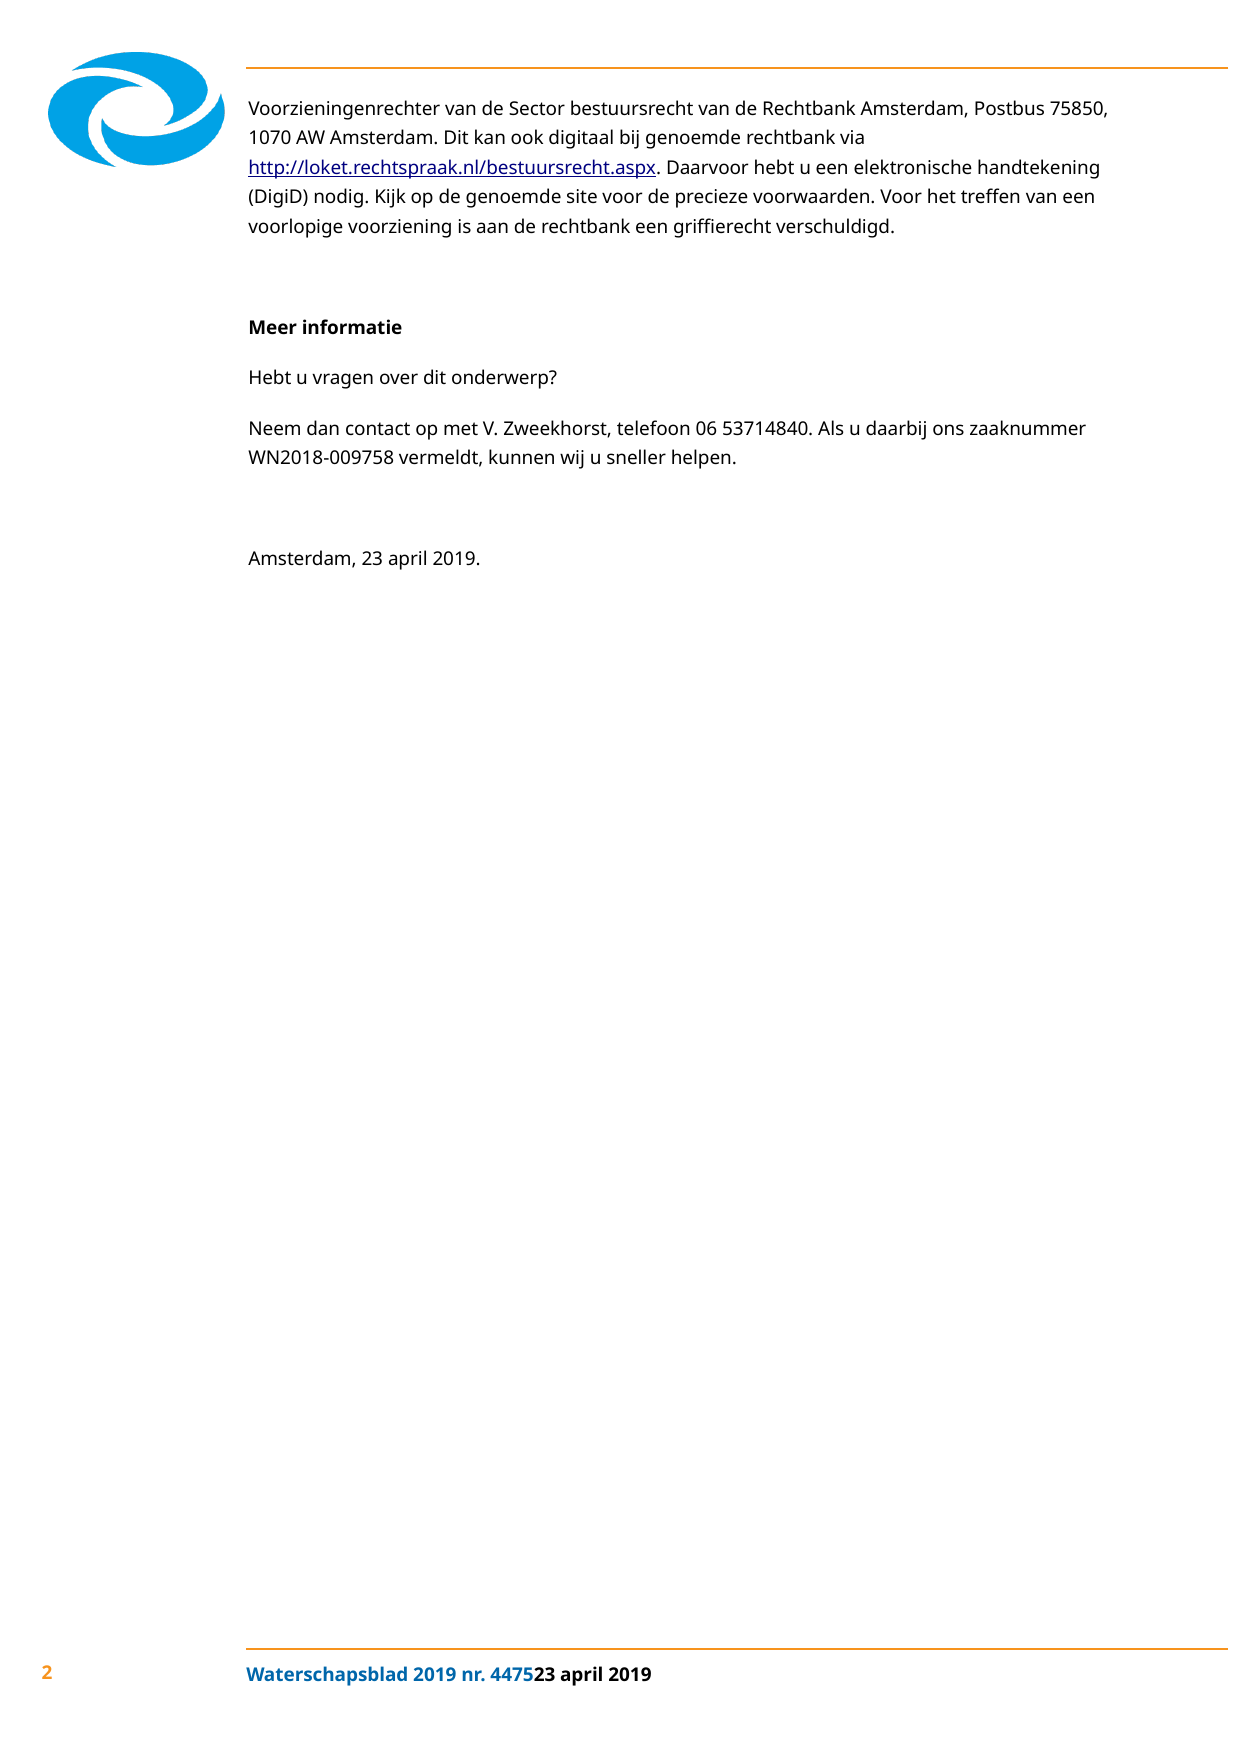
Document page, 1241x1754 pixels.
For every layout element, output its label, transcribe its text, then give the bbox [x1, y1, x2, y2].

picture [41, 47, 231, 172]
text Amsterdam, 23 april 2019. [248, 545, 1152, 571]
text Hebt u vragen over dit onderwerp? [248, 364, 1152, 390]
text Neem dan contact op met V. Zweekhorst, telefoon 06 53714840. Als u daarbij ons zaaknummer WN2018-009758 vermeldt, kunnen wij u sneller helpen. [248, 415, 1152, 470]
text Voorzieningenrechter van de Sector bestuursrecht van de Rechtbank Amsterdam, Postbus 75850, 1070 AW Amsterdam. Dit kan ook digitaal bij genoemde rechtbank via http://loket.rechtspraak.nl/bestuursrecht.aspx. Daarvoor hebt u een elektronische handtekening (DigiD) nodig. Kijk op de genoemde site voor de precieze voorwaarden. Voor het treffen van een voorlopige voorziening is aan de rechtbank een griffierecht verschuldigd. [248, 95, 1152, 239]
text Meer informatie [248, 314, 1152, 340]
